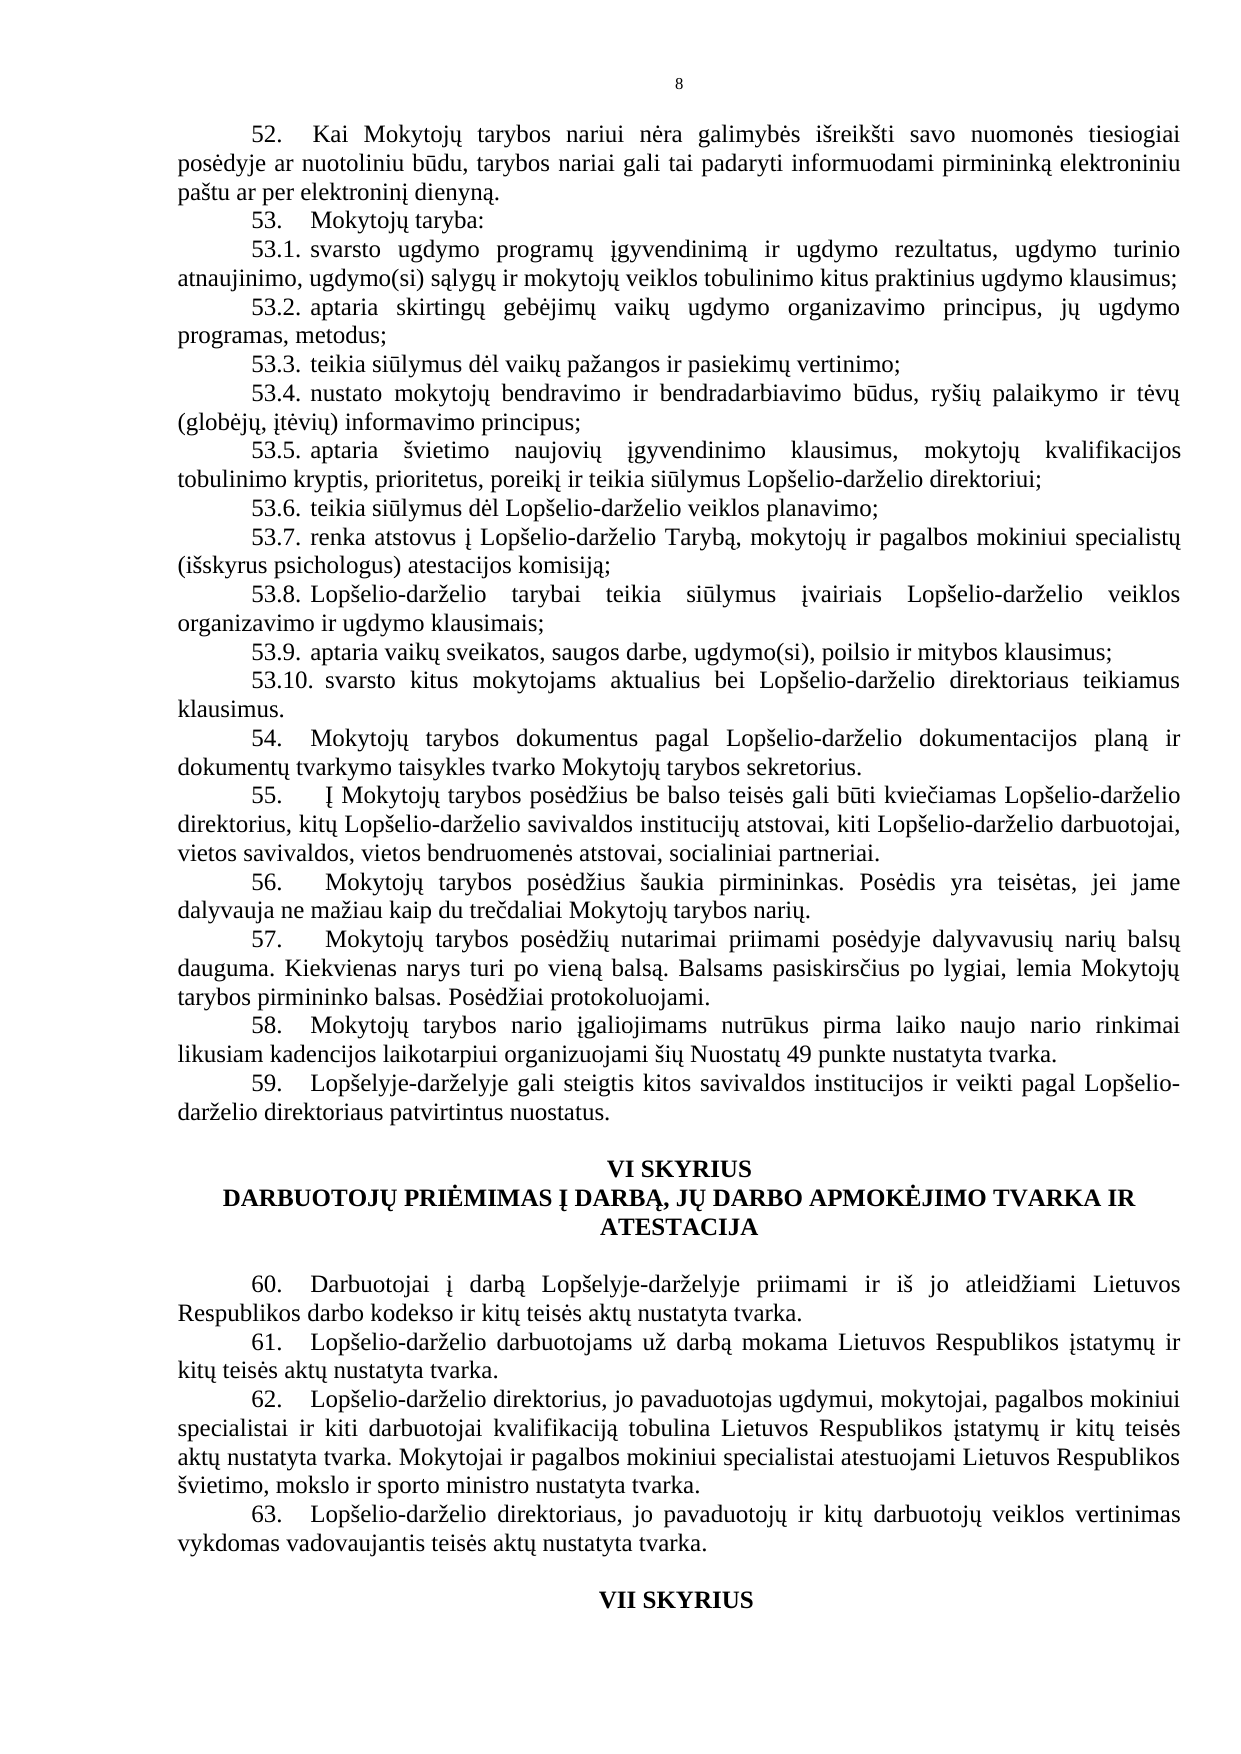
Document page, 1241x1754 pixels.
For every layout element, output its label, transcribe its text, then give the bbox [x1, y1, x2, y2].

text 55. Į Mokytojų tarybos posėdžius be balso teisės gali būti kviečiamas Lopšelio-darželio direktorius, kitų Lopšelio-darželio savivaldos institucijų atstovai, kiti Lopšelio-darželio darbuotojai, vietos savivaldos, vietos bendruomenės atstovai, socialiniai partneriai. [177, 781, 1181, 867]
text 52. Kai Mokytojų tarybos nariui nėra galimybės išreikšti savo nuomonės tiesiogiai posėdyje ar nuotoliniu būdu, tarybos nariai gali tai padaryti informuodami pirmininką elektroniniu paštu ar per elektroninį dienyną. [177, 119, 1181, 206]
text VII SKYRIUS [177, 1586, 1181, 1614]
text VI SKYRIUS [177, 1154, 1181, 1183]
text 53.3. teikia siūlymus dėl vaikų pažangos ir pasiekimų vertinimo; [177, 349, 1181, 378]
text 56. Mokytojų tarybos posėdžius šaukia pirmininkas. Posėdis yra teisėtas, jei jame dalyvauja ne mažiau kaip du trečdaliai Mokytojų tarybos narių. [177, 867, 1181, 924]
text 62. Lopšelio-darželio direktorius, jo pavaduotojas ugdymui, mokytojai, pagalbos mokiniui specialistai ir kiti darbuotojai kvalifikaciją tobulina Lietuvos Respublikos įstatymų ir kitų teisės aktų nustatyta tvarka. Mokytojai ir pagalbos mokiniui specialistai atestuojami Lietuvos Respublikos švietimo, mokslo ir sporto ministro nustatyta tvarka. [177, 1384, 1181, 1499]
text DARBUOTOJŲ PRIĖMIMAS Į DARBĄ, JŲ DARBO APMOKĖJIMO TVARKA IR ATESTACIJA [177, 1183, 1181, 1241]
text 53.5. aptaria švietimo naujovių įgyvendinimo klausimus, mokytojų kvalifikacijos tobulinimo kryptis, prioritetus, poreikį ir teikia siūlymus Lopšelio-darželio direktoriui; [177, 436, 1181, 493]
text 63. Lopšelio-darželio direktoriaus, jo pavaduotojų ir kitų darbuotojų veiklos vertinimas vykdomas vadovaujantis teisės aktų nustatyta tvarka. [177, 1499, 1181, 1557]
text 53.10. svarsto kitus mokytojams aktualius bei Lopšelio-darželio direktoriaus teikiamus klausimus. [177, 666, 1181, 723]
text 53.1. svarsto ugdymo programų įgyvendinimą ir ugdymo rezultatus, ugdymo turinio atnaujinimo, ugdymo(si) sąlygų ir mokytojų veiklos tobulinimo kitus praktinius ugdymo klausimus; [177, 234, 1181, 292]
text 57. Mokytojų tarybos posėdžių nutarimai priimami posėdyje dalyvavusių narių balsų dauguma. Kiekvienas narys turi po vieną balsą. Balsams pasiskirsčius po lygiai, lemia Mokytojų tarybos pirmininko balsas. Posėdžiai protokoluojami. [177, 924, 1181, 1011]
text 58. Mokytojų tarybos nario įgaliojimams nutrūkus pirma laiko naujo nario rinkimai likusiam kadencijos laikotarpiui organizuojami šių Nuostatų 49 punkte nustatyta tvarka. [177, 1011, 1181, 1068]
text 53.4. nustato mokytojų bendravimo ir bendradarbiavimo būdus, ryšių palaikymo ir tėvų (globėjų, įtėvių) informavimo principus; [177, 378, 1181, 436]
text 60. Darbuotojai į darbą Lopšelyje-darželyje priimami ir iš jo atleidžiami Lietuvos Respublikos darbo kodekso ir kitų teisės aktų nustatyta tvarka. [177, 1269, 1181, 1327]
text 53.9. aptaria vaikų sveikatos, saugos darbe, ugdymo(si), poilsio ir mitybos klausimus; [177, 637, 1181, 666]
text 59. Lopšelyje-darželyje gali steigtis kitos savivaldos institucijos ir veikti pagal Lopšelio-darželio direktoriaus patvirtintus nuostatus. [177, 1068, 1181, 1126]
text 53.2. aptaria skirtingų gebėjimų vaikų ugdymo organizavimo principus, jų ugdymo programas, metodus; [177, 292, 1181, 349]
text 53.8. Lopšelio-darželio tarybai teikia siūlymus įvairiais Lopšelio-darželio veiklos organizavimo ir ugdymo klausimais; [177, 579, 1181, 637]
text 54. Mokytojų tarybos dokumentus pagal Lopšelio-darželio dokumentacijos planą ir dokumentų tvarkymo taisykles tvarko Mokytojų tarybos sekretorius. [177, 723, 1181, 781]
text 53.7. renka atstovus į Lopšelio-darželio Tarybą, mokytojų ir pagalbos mokiniui specialistų (išskyrus psichologus) atestacijos komisiją; [177, 522, 1181, 579]
text 53.6. teikia siūlymus dėl Lopšelio-darželio veiklos planavimo; [177, 493, 1181, 522]
text 53. Mokytojų taryba: [177, 206, 1181, 234]
text 61. Lopšelio-darželio darbuotojams už darbą mokama Lietuvos Respublikos įstatymų ir kitų teisės aktų nustatyta tvarka. [177, 1327, 1181, 1384]
